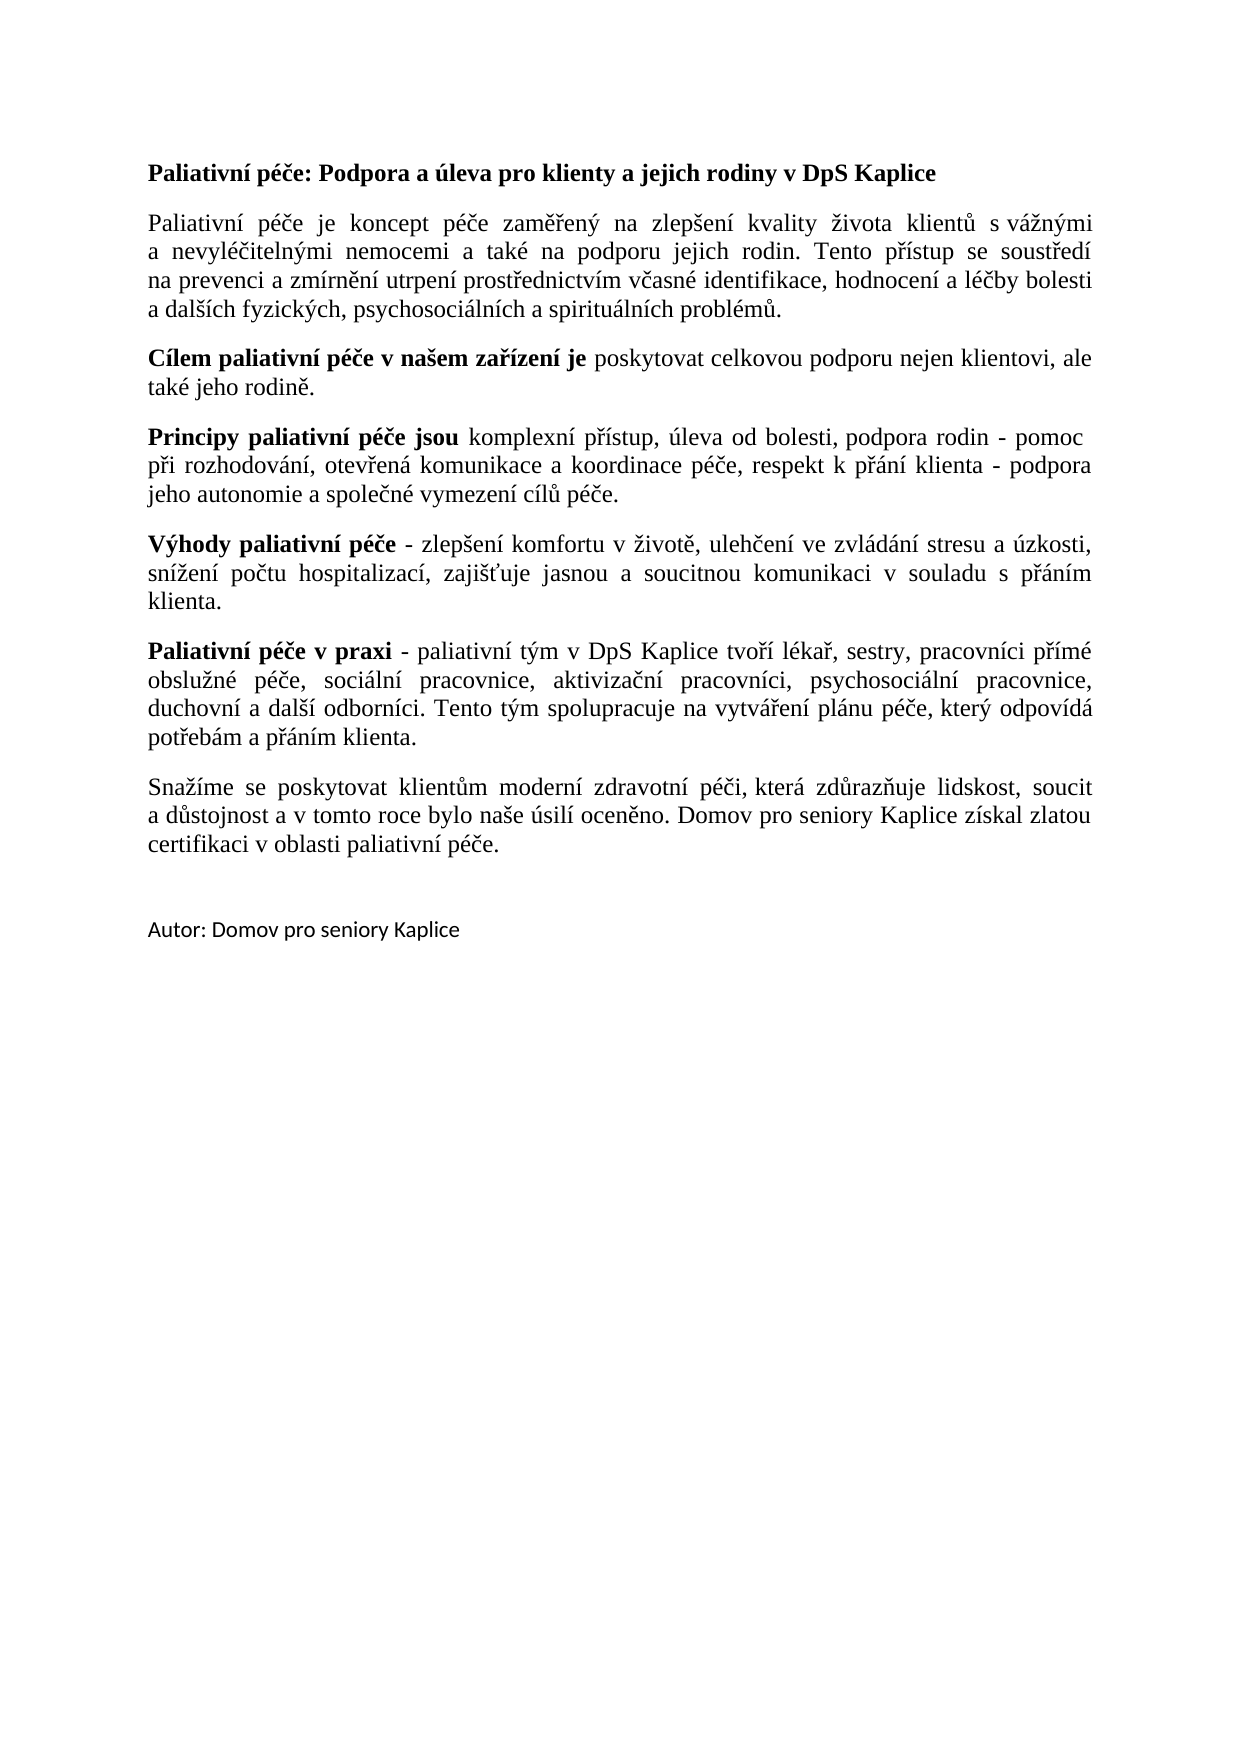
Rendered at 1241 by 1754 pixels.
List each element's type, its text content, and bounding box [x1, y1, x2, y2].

text Principy paliativní péče jsou komplexní přístup, úleva od bolesti, podpora rodin - pomoc při rozhodování, otevřená komunikace a koordinace péče, respekt k přání klienta - podpora jeho autonomie a společné vymezení cílů péče. [148, 422, 1093, 508]
text Paliativní péče v praxi - paliativní tým v DpS Kaplice tvoří lékař, sestry, pracovníci přímé obslužné péče, sociální pracovnice, aktivizační pracovníci, psychosociální pracovnice, duchovní a další odborníci. Tento tým spolupracuje na vytváření plánu péče, který odpovídá potřebám a přáním klienta. [148, 636, 1093, 751]
text Paliativní péče: Podpora a úleva pro klienty a jejich rodiny v DpS Kaplice [148, 158, 1093, 187]
text Výhody paliativní péče - zlepšení komfortu v životě, ulehčení ve zvládání stresu a úzkosti, snížení počtu hospitalizací, zajišťuje jasnou a soucitnou komunikaci v souladu s přáním klienta. [148, 529, 1093, 615]
text Snažíme se poskytovat klientům moderní zdravotní péči, která zdůrazňuje lidskost, soucit a důstojnost a v tomto roce bylo naše úsilí oceněno. Domov pro seniory Kaplice získal zlatou certifikaci v oblasti paliativní péče. [148, 772, 1093, 858]
text Autor: Domov pro seniory Kaplice [148, 915, 1093, 943]
text Paliativní péče je koncept péče zaměřený na zlepšení kvality života klientů s vážnými a nevyléčitelnými nemocemi a také na podporu jejich rodin. Tento přístup se soustředí na prevenci a zmírnění utrpení prostřednictvím včasné identifikace, hodnocení a léčby bolesti a dalších fyzických, psychosociálních a spirituálních problémů. [148, 208, 1093, 323]
text Cílem paliativní péče v našem zařízení je poskytovat celkovou podporu nejen klientovi, ale také jeho rodině. [148, 343, 1093, 401]
